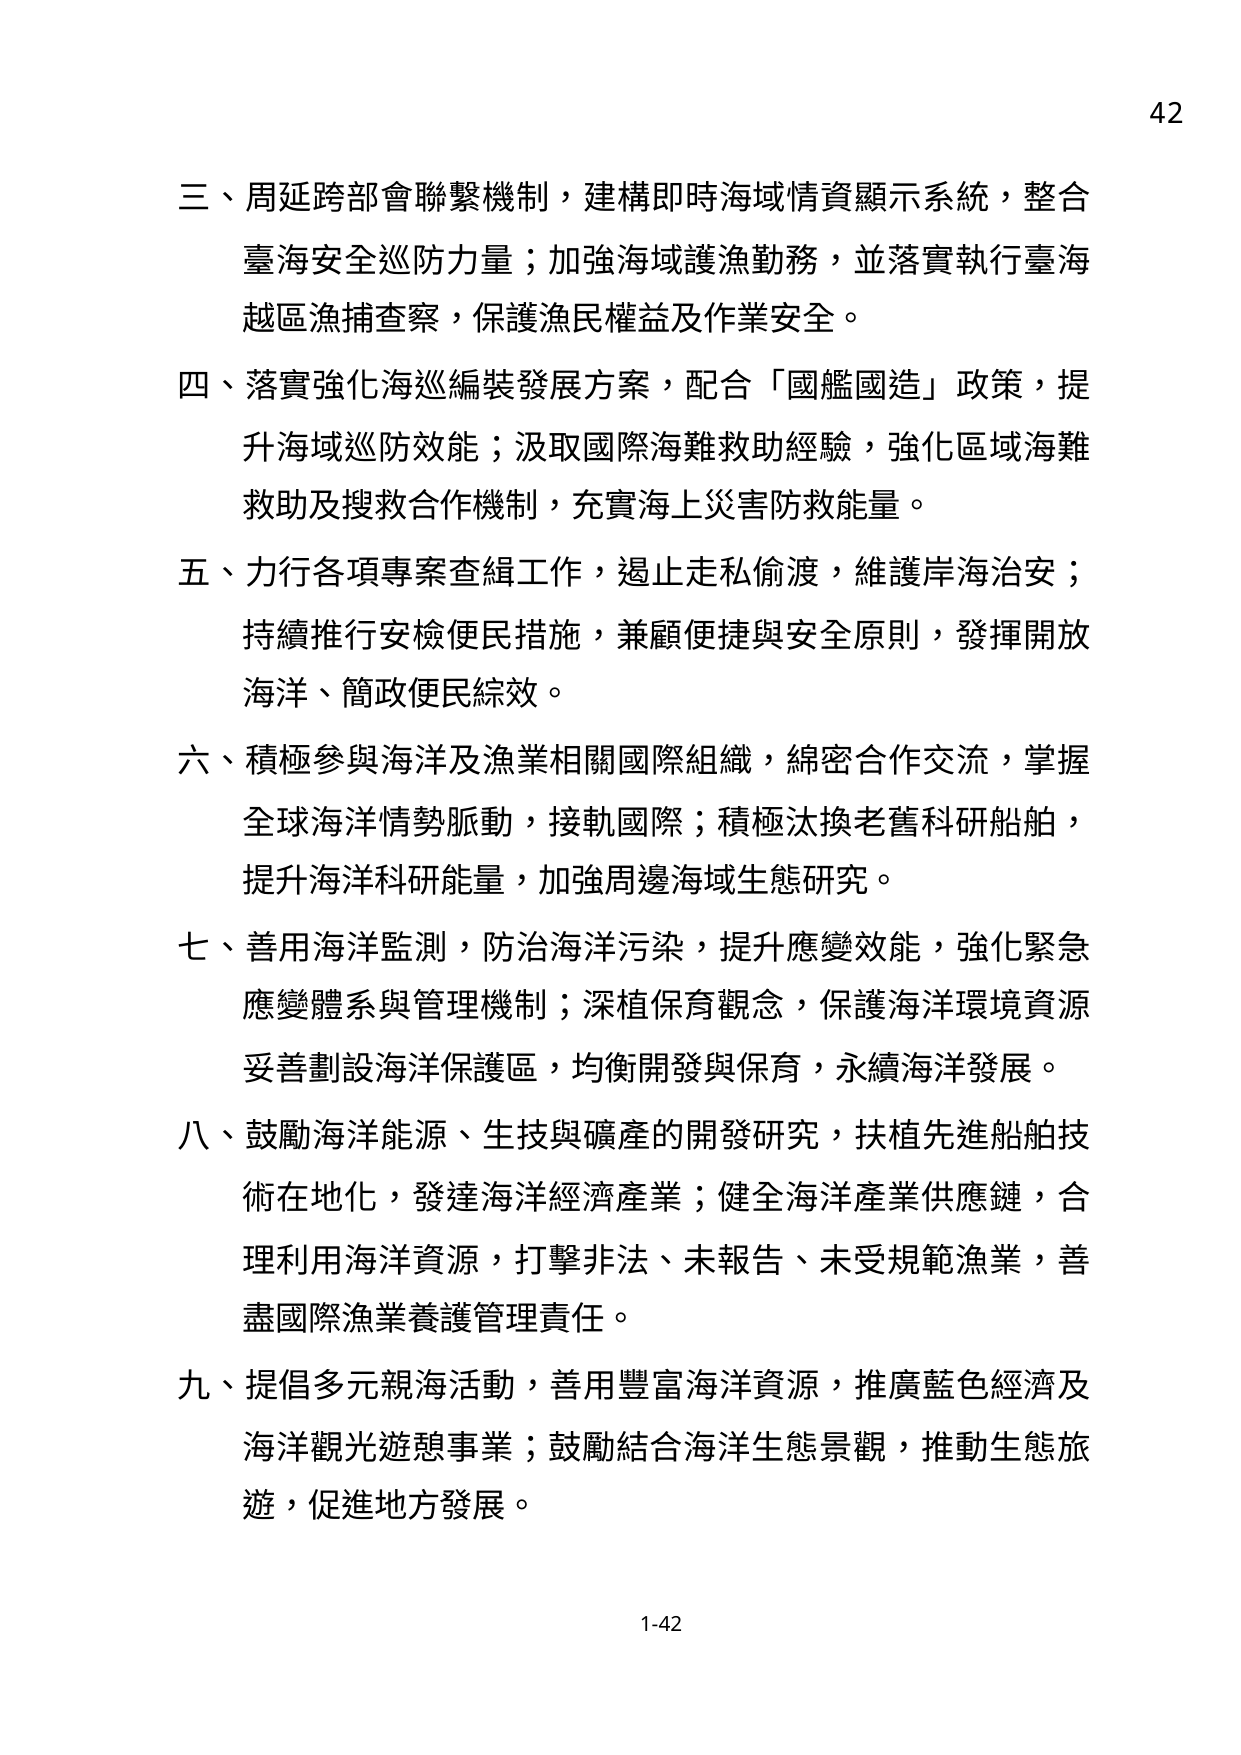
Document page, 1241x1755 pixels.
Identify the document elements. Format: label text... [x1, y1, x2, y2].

text 五、力行各項專案查緝工作，遏止走私偷渡，維護岸海治安；持續推行安檢便民措施，兼顧便捷與安全原則，發揮開放海洋、簡政便民綜效。 [177, 534, 1093, 722]
text 六、積極參與海洋及漁業相關國際組織，綿密合作交流，掌握全球海洋情勢脈動，接軌國際；積極汰換老舊科研船舶，提升海洋科研能量，加強周邊海域生態研究。 [177, 722, 1093, 909]
text 四、落實強化海巡編裝發展方案，配合「國艦國造」政策，提升海域巡防效能；汲取國際海難救助經驗，強化區域海難救助及搜救合作機制，充實海上災害防救能量。 [177, 347, 1093, 534]
text 三、周延跨部會聯繫機制，建構即時海域情資顯示系統，整合臺海安全巡防力量；加強海域護漁勤務，並落實執行臺海越區漁捕查察，保護漁民權益及作業安全。 [177, 159, 1093, 347]
text 七、善用海洋監測，防治海洋污染，提升應變效能，強化緊急應變體系與管理機制；深植保育觀念，保護海洋環境資源，妥善劃設海洋保護區，均衡開發與保育，永續海洋發展。 [177, 909, 1093, 1097]
text 九、提倡多元親海活動，善用豐富海洋資源，推廣藍色經濟及海洋觀光遊憩事業；鼓勵結合海洋生態景觀，推動生態旅遊，促進地方發展。 [177, 1347, 1093, 1534]
text 八、鼓勵海洋能源、生技與礦產的開發研究，扶植先進船舶技術在地化，發達海洋經濟產業；健全海洋產業供應鏈，合理利用海洋資源，打擊非法、未報告、未受規範漁業，善盡國際漁業養護管理責任。 [177, 1097, 1093, 1347]
